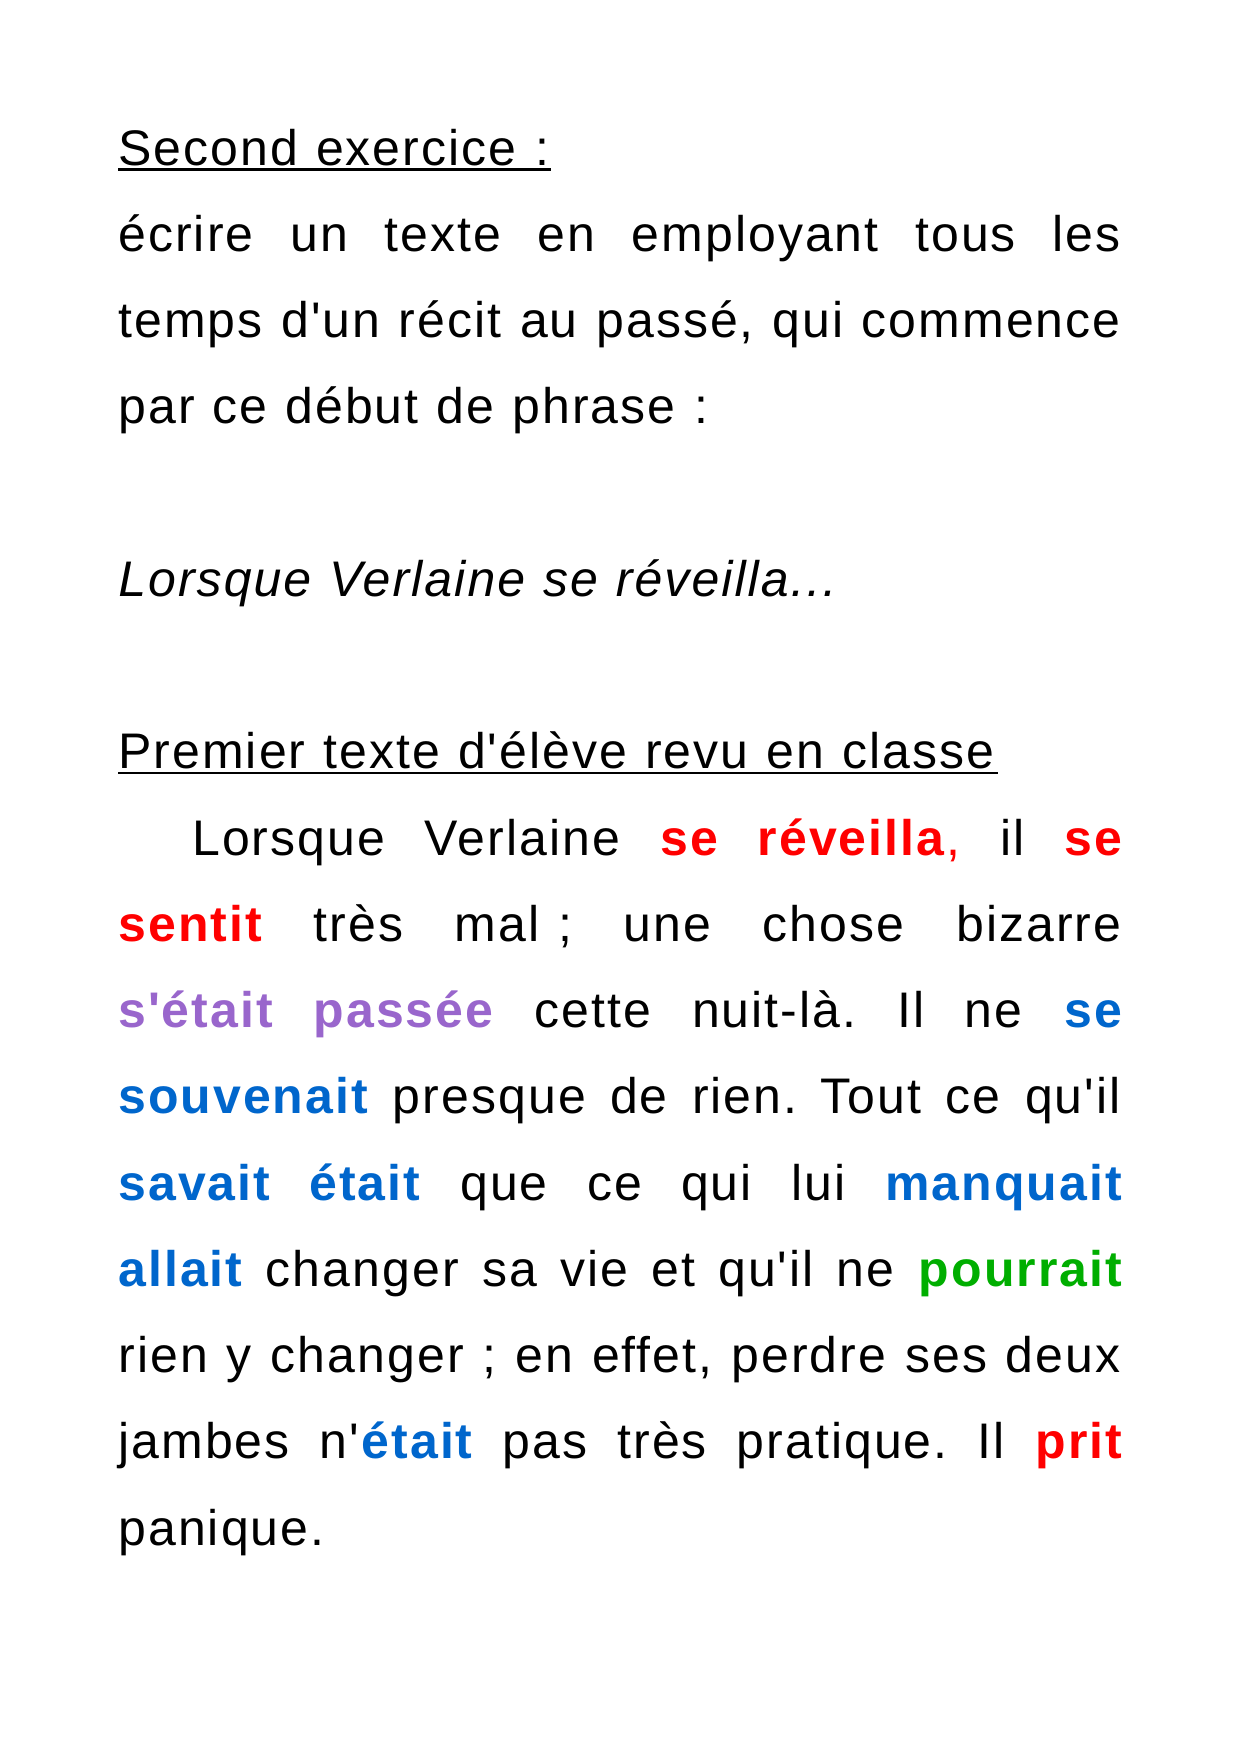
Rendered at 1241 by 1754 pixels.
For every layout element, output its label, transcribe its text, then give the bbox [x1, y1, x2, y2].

text Premier texte d'élève revu en classe [118, 722, 1122, 779]
text écrire un texte en employant tous les temps d'un récit au passé, qui commence par ce début de phrase : [118, 204, 1122, 434]
text Second exercice : [118, 118, 1122, 176]
text Lorsque Verlaine se réveilla, il se sentit très mal ; une chose bizarre s'était passée cette nuit-là. Il ne se souvenait presque de rien. Tout ce qu'il savait était que ce qui lui manquait allait changer sa vie et qu'il ne pourrait rien y changer ; en effet, perdre ses deux jambes n'était pas très pratique. Il prit panique. [118, 808, 1122, 1556]
text Lorsque Verlaine se réveilla... [118, 549, 1122, 607]
